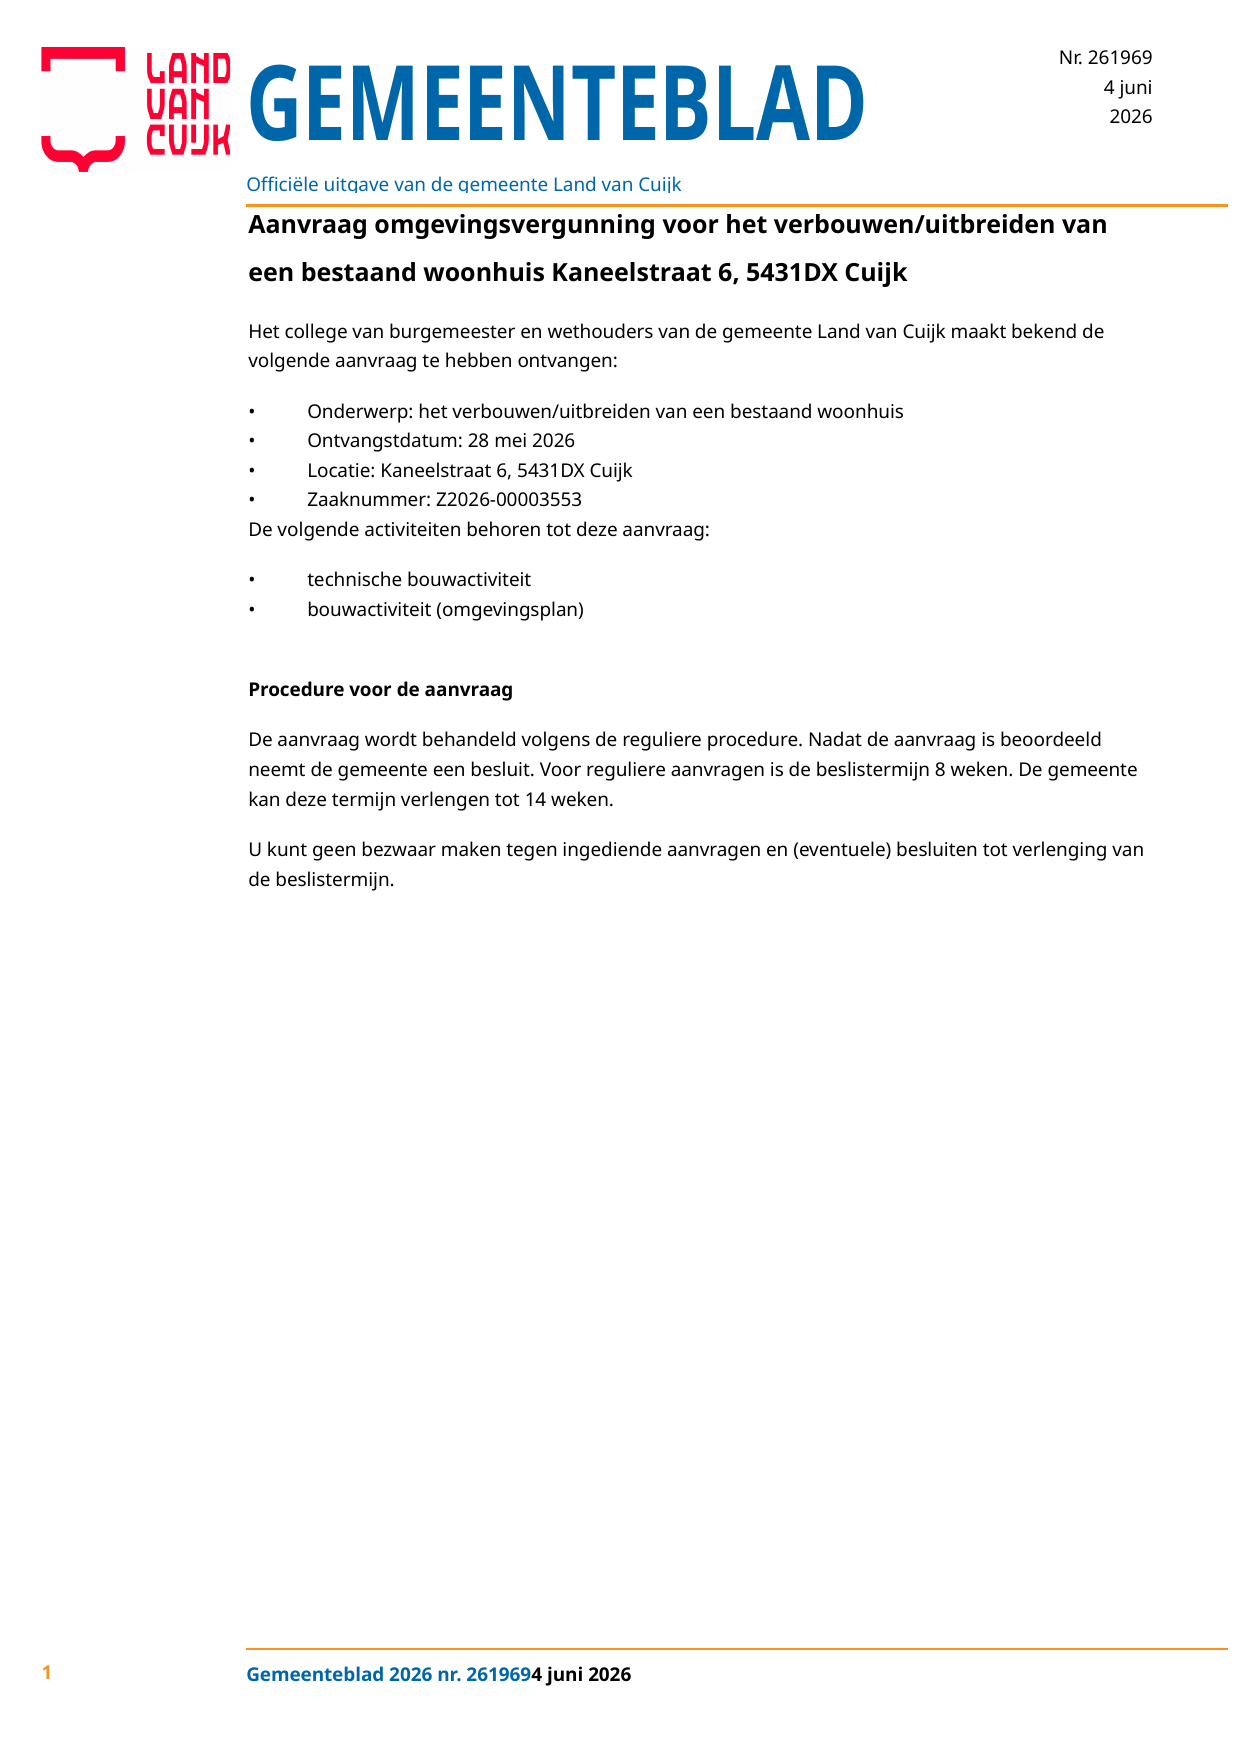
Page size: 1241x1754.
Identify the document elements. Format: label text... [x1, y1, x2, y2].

text U kunt geen bezwaar maken tegen ingediende aanvragen en (eventuele) besluiten tot verlenging van de beslistermijn. [248, 836, 1152, 892]
text Procedure voor de aanvraag [248, 676, 1152, 702]
list Onderwerp: het verbouwen/uitbreiden van een bestaand woonhuis [248, 398, 1152, 424]
list Zaaknummer: Z2026-00003553 [248, 487, 1152, 512]
text Aanvraag omgevingsvergunning voor het verbouwen/uitbreiden van een bestaand woonhuis Kaneelstraat 6, 5431DX Cuijk [248, 207, 1152, 288]
list technische bouwactiviteit [248, 567, 1152, 592]
text De volgende activiteiten behoren tot deze aanvraag: [248, 516, 1152, 542]
text De aanvraag wordt behandeld volgens de reguliere procedure. Nadat de aanvraag is beoordeeld neemt de gemeente een besluit. Voor reguliere aanvragen is de beslistermijn 8 weken. De gemeente kan deze termijn verlengen tot 14 weken. [248, 727, 1152, 812]
list Ontvangstdatum: 28 mei 2026 [248, 427, 1152, 453]
picture [41, 47, 231, 172]
list bouwactiviteit (omgevingsplan) [248, 596, 1152, 622]
list Locatie: Kaneelstraat 6, 5431DX Cuijk [248, 457, 1152, 483]
text Het college van burgemeester en wethouders van de gemeente Land van Cuijk maakt bekend de volgende aanvraag te hebben ontvangen: [248, 318, 1152, 373]
